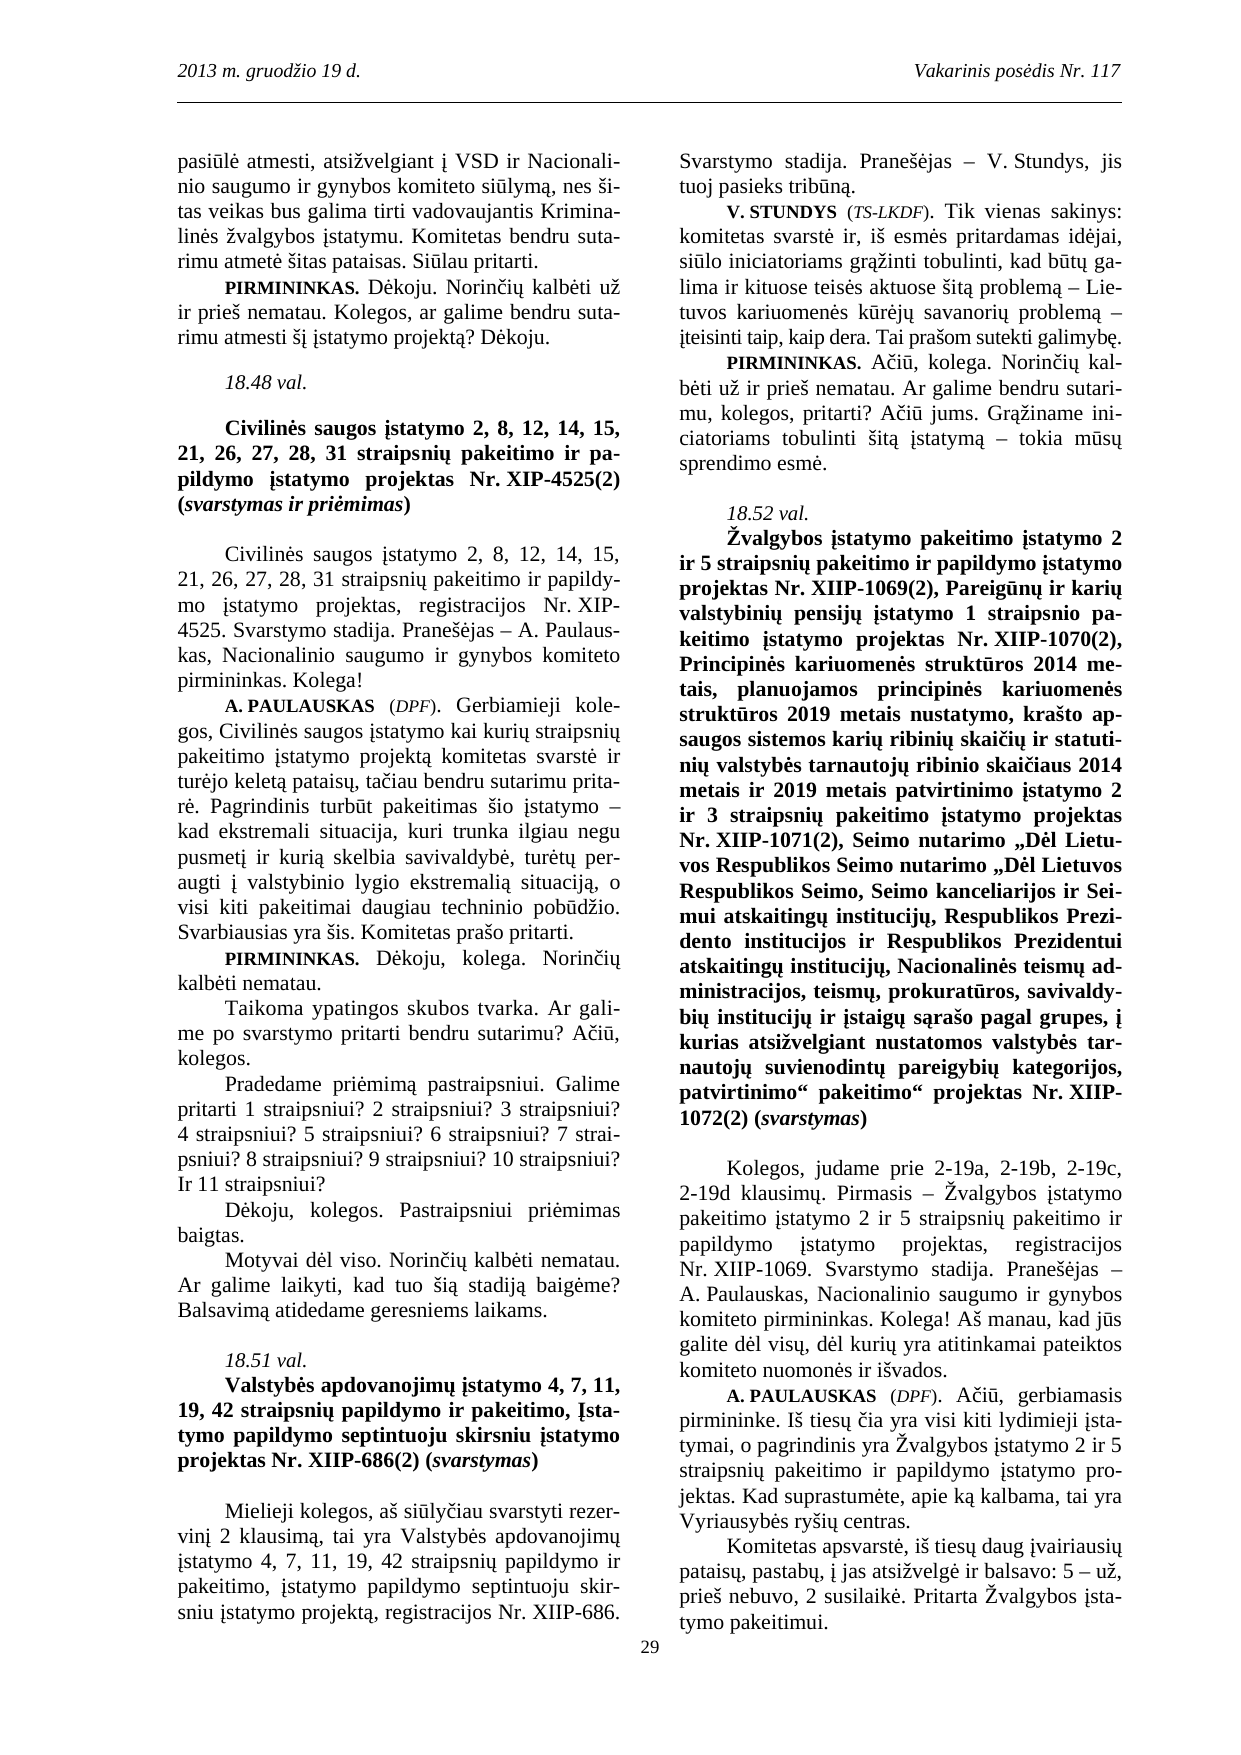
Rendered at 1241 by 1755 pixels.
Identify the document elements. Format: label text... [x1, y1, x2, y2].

text 18.52 val. [726, 501, 1122, 525]
text Svars­ty­mo sta­di­ja. Pra­ne­šė­jas – V. Stun­dys, jis tuoj pa­sieks tri­bū­ną. [679, 148, 1122, 198]
text Dė­ko­ju, ko­le­gos. Pa­straips­niui pri­ėmi­mas baig­tas. [177, 1197, 620, 1247]
text Ko­mi­te­tas ap­svars­tė, iš tie­sų daug įvai­riau­sių pa­tai­sų, pa­sta­bų, į jas at­si­žvel­gė ir bal­sa­vo: 5 – už, prieš ne­bu­vo, 2 su­si­lai­kė. Pri­tar­ta Žval­gy­bos įsta­ty­mo pa­kei­ti­mui. [679, 1533, 1122, 1634]
text A. PAULAUSKAS (DPF). Ger­bia­mie­ji ko­le­gos, Ci­vi­li­nės sau­gos įsta­ty­mo kai ku­rių straips­nių pa­kei­ti­mo įsta­ty­mo pro­jek­tą ko­mi­te­tas svars­tė ir tu­rė­jo ke­le­tą pa­tai­sų, ta­čiau ben­dru su­ta­ri­mu pri­ta­rė. Pa­grin­di­nis tur­būt pa­kei­ti­mas šio įsta­ty­mo – kad eks­tre­ma­li si­tu­a­ci­ja, ku­ri trun­ka il­giau ne­gu pus­me­tį ir ku­rią skel­bia sa­vi­val­dy­bė, tu­rė­tų per­aug­ti į vals­ty­bi­nio ly­gio eks­tre­ma­lią si­tu­a­ci­ją, o vi­si ki­ti pa­kei­ti­mai dau­giau tech­ni­nio po­bū­džio. Svar­biau­sias yra šis. Ko­mi­te­tas pra­šo pri­tar­ti. [177, 692, 620, 944]
text Ci­vi­li­nės sau­gos įsta­ty­mo 2, 8, 12, 14, 15, 21, 26, 27, 28, 31 straips­nių pa­kei­ti­mo ir pa­pildy­mo įsta­ty­mo pro­jek­tas Nr. XIP-4525(2) (svars­ty­mas ir pri­ėmi­mas) [177, 415, 620, 516]
text Ko­le­gos, ju­da­me prie 2-19a, 2-19b, 2-19c, 2‑19d klau­si­mų. Pir­ma­sis – Žval­gy­bos įsta­ty­mo pa­kei­ti­mo įsta­ty­mo 2 ir 5 straips­nių pa­kei­ti­mo ir pa­pil­dy­mo įsta­ty­mo pro­jek­tas, re­gist­ra­ci­jos Nr. XIIP-1069. Svars­ty­mo sta­di­ja. Pra­ne­šė­jas – A. Pau­laus­kas, Na­cio­na­li­nio sau­gu­mo ir gy­ny­bos ko­mi­te­to pir­mi­nin­kas. Ko­le­ga! Aš ma­nau, kad jūs ga­li­te dėl vi­sų, dėl ku­rių yra ati­tin­ka­mai pa­teik­tos ko­mi­te­to nuo­mo­nės ir iš­va­dos. [679, 1155, 1122, 1382]
text Pra­de­da­me pri­ėmi­mą pa­straips­niui. Ga­li­me pri­tar­ti 1 straips­niui? 2 straips­niui? 3 straips­niui? 4 straips­niui? 5 straips­niui? 6 straips­niui? 7 strai­ps­niui? 8 straips­niui? 9 straips­niui? 10 straips­niui? Ir 11 straips­niui? [177, 1071, 620, 1197]
text PIRMININKAS. Dė­ko­ju, ko­le­ga. No­rin­čių kal­bė­ti ne­ma­tau. [177, 944, 620, 995]
text Ci­vi­li­nės sau­gos įsta­ty­mo 2, 8, 12, 14, 15, 21, 26, 27, 28, 31 straips­nių pa­kei­ti­mo ir pa­pil­dy­mo įsta­ty­mo pro­jek­tas, re­gist­ra­ci­jos Nr. XIP-4525. Svars­ty­mo sta­di­ja. Pra­ne­šė­jas – A. Pau­laus­kas, Na­cio­na­li­nio sau­gu­mo ir gy­ny­bos ko­mi­te­to pir­mi­nin­kas. Ko­le­ga! [177, 541, 620, 692]
text pa­siū­lė at­mes­ti, at­si­žvel­giant į VSD ir Na­cio­na­li­nio sau­gu­mo ir gy­ny­bos ko­mi­te­to siū­ly­mą, nes ši­tas vei­kas bus ga­li­ma tir­ti va­do­vau­jan­tis Kri­mi­na­li­nės žval­gy­bos įsta­ty­mu. Ko­mi­te­tas ben­dru su­ta­ri­mu at­me­tė ši­tas pa­tai­sas. Siū­lau pri­tar­ti. [177, 148, 620, 274]
text Žval­gy­bos įsta­ty­mo pa­kei­ti­mo įsta­ty­mo 2 ir 5 straips­nių pa­kei­ti­mo ir pa­pil­dy­mo įsta­ty­mo pro­jek­tas Nr. XIIP-1069(2), Pa­rei­gū­nų ir ka­rių vals­ty­bi­nių pen­si­jų įsta­ty­mo 1 straips­nio pa­keiti­mo įsta­ty­mo pro­jek­tas Nr. XIIP-1070(2), Prin­ci­pi­nės ka­riuo­me­nės struk­tū­ros 2014 me­tais, pla­nuo­ja­mos prin­ci­pi­nės ka­riuo­me­nės struk­tū­ros 2019 me­tais nu­sta­ty­mo, kraš­to ap­sau­gos sis­te­mos ka­rių ri­bi­nių skai­čių ir sta­tu­ti­nių vals­ty­bės tar­nau­to­jų ri­bi­nio skai­čiaus 2014 me­tais ir 2019 me­tais pa­tvir­ti­ni­mo įsta­ty­mo 2 ir 3 straips­nių pa­kei­ti­mo įsta­ty­mo pro­jek­tas Nr. XIIP-1071(2), Sei­mo nu­ta­ri­mo „Dėl Lie­tu­vos Res­pub­li­kos Sei­mo nu­ta­ri­mo „Dėl Lie­tu­vos Res­pub­li­kos Sei­mo, Sei­mo kan­ce­lia­ri­jos ir Sei­mui at­skai­tin­gų ins­ti­tu­ci­jų, Res­pub­li­kos Pre­zi­den­to ins­ti­tu­ci­jos ir Res­pub­li­kos Pre­zi­den­tui at­skai­tin­gų ins­ti­tu­ci­jų, Na­cio­na­li­nės teis­mų ad­mi­nist­ra­ci­jos, teis­mų, pro­ku­ra­tū­ros, sa­vi­val­dy­bių ins­ti­tu­ci­jų ir įstai­gų są­ra­šo pa­gal gru­pes, į ku­rias at­si­žvel­giant nu­sta­to­mos vals­ty­bės tar­nau­to­jų su­vie­no­din­tų pa­rei­gy­bių ka­te­go­ri­jos, pa­tvir­ti­ni­mo“ pa­kei­ti­mo“ pro­jek­tas Nr. XIIP-1072(2) (svars­ty­mas) [679, 525, 1122, 1130]
text A. PAULAUSKAS (DPF). Ačiū, ger­bia­ma­sis pir­mi­nin­ke. Iš tie­sų čia yra vi­si ki­ti ly­di­mie­ji įsta­ty­mai, o pa­grin­di­nis yra Žval­gy­bos įsta­ty­mo 2 ir 5 straips­nių pa­kei­ti­mo ir pa­pil­dy­mo įsta­ty­mo pro­jek­tas. Kad su­pras­tu­mė­te, apie ką kal­ba­ma, tai yra Vy­riau­sy­bės ry­šių cen­tras. [679, 1382, 1122, 1533]
text 18.48 val. [224, 370, 620, 394]
text Vals­ty­bės ap­do­va­no­ji­mų įsta­ty­mo 4, 7, 11, 19, 42 straips­nių pa­pil­dy­mo ir pa­kei­ti­mo, Įsta­ty­mo pa­pil­dy­mo sep­tin­tuo­ju skir­sniu įsta­ty­mo pro­jek­tas Nr. XIIP-686(2) (svars­ty­mas) [177, 1372, 620, 1473]
text Mie­lie­ji ko­le­gos, aš siū­ly­čiau svars­ty­ti re­zer­vi­nį 2 klau­si­mą, tai yra Vals­ty­bės ap­do­va­no­ji­mų įsta­ty­mo 4, 7, 11, 19, 42 straips­nių pa­pil­dy­mo ir pa­kei­ti­mo, įsta­ty­mo pa­pil­dy­mo sep­tin­tuo­ju skir­sniu įsta­ty­mo pro­jek­tą, re­gist­ra­ci­jos Nr. XIIP-686. [177, 1498, 620, 1624]
text 18.51 val. [224, 1348, 620, 1372]
text Tai­ko­ma ypa­tin­gos sku­bos tvar­ka. Ar ga­li­me po svars­ty­mo pri­tar­ti ben­dru su­ta­ri­mu? Ačiū, ko­le­gos. [177, 995, 620, 1071]
text PIRMININKAS. Dė­ko­ju. No­rin­čių kal­bė­ti už ir prieš ne­ma­tau. Ko­le­gos, ar ga­li­me ben­dru su­ta­ri­mu at­mes­ti šį įsta­ty­mo pro­jek­tą? Dė­ko­ju. [177, 274, 620, 349]
text V. STUNDYS (TS-LKDF). Tik vie­nas sa­ki­nys: ko­mi­te­tas svars­tė ir, iš es­mės pri­tar­da­mas idė­jai, siū­lo ini­cia­to­riams grą­žin­ti to­bu­lin­ti, kad bū­tų ga­li­ma ir ki­tuo­se tei­sės ak­tuo­se ši­tą pro­ble­mą – Lie­tu­vos ka­riuo­me­nės kū­rė­jų sa­va­no­rių pro­ble­mą – įtei­sin­ti taip, kaip de­ra. Tai pra­šom su­tek­ti ga­li­my­bę. [679, 198, 1122, 349]
text PIRMININKAS. Ačiū, ko­le­ga. No­rin­čių kal­bė­ti už ir prieš ne­ma­tau. Ar ga­li­me ben­dru su­ta­ri­mu, ko­le­gos, pri­tar­ti? Ačiū jums. Grą­ži­na­me ini­cia­to­riams to­bu­lin­ti ši­tą įsta­ty­mą – to­kia mū­sų spren­di­mo es­mė. [679, 349, 1122, 475]
text Mo­ty­vai dėl vi­so. No­rin­čių kal­bė­ti ne­ma­tau. Ar ga­li­me lai­ky­ti, kad tuo šią sta­di­ją bai­gė­me? Bal­sa­vi­mą ati­de­da­me ge­res­niems lai­kams. [177, 1247, 620, 1323]
